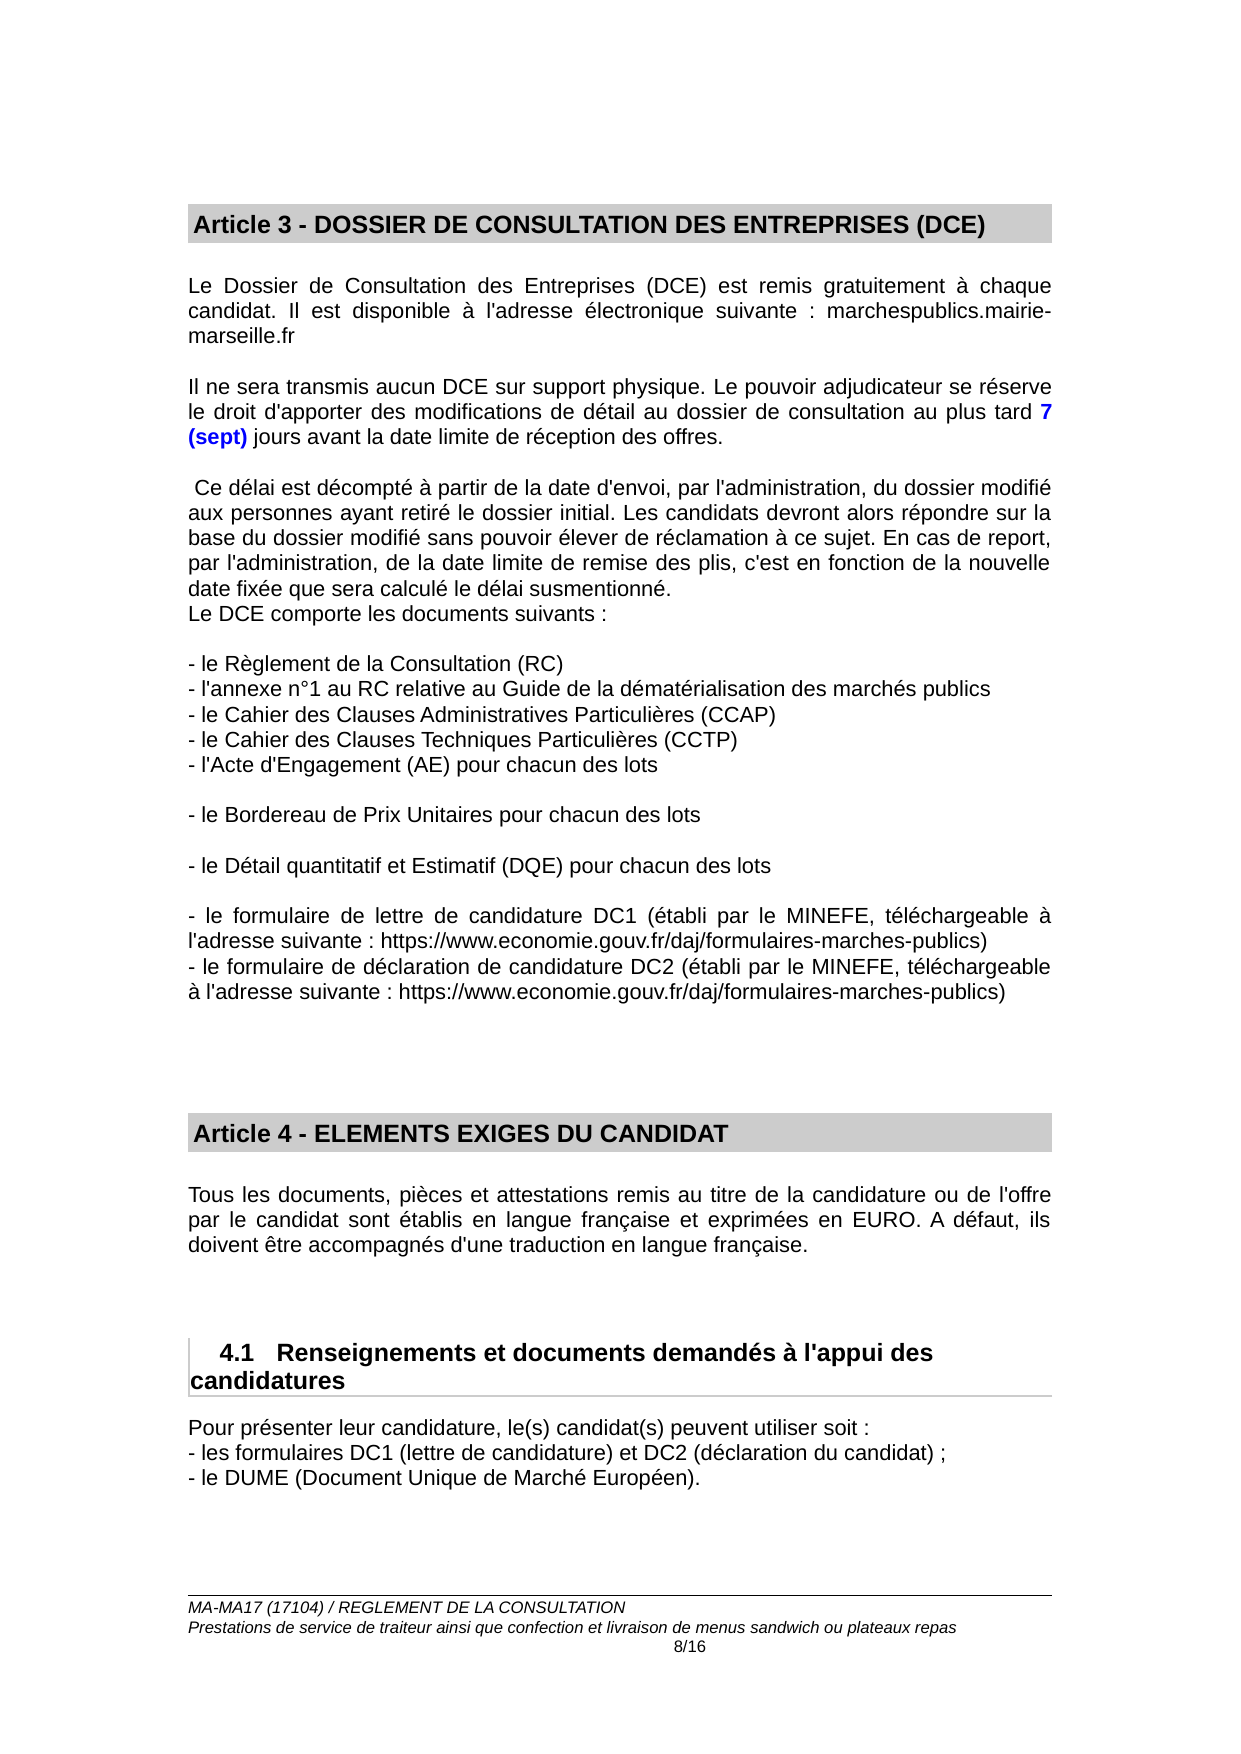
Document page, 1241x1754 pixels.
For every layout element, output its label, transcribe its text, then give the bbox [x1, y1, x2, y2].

text - le DUME (Document Unique de Marché Européen). [188, 1465, 1052, 1490]
text - l'annexe n°1 au RC relative au Guide de la dématérialisation des marchés publics [188, 676, 1052, 702]
text - le Cahier des Clauses Techniques Particulières (CCTP) [188, 727, 1052, 752]
text - le Cahier des Clauses Administratives Particulières (CCAP) [188, 702, 1052, 727]
text - le formulaire de lettre de candidature DC1 (établi par le MINEFE, téléchargeable à l'adresse suivante : https://www.economie.gouv.fr/daj/formulaires-marches-publics) [188, 903, 1052, 954]
text Pour présenter leur candidature, le(s) candidat(s) peuvent utiliser soit : [188, 1415, 1052, 1440]
text Ce délai est décompté à partir de la date d'envoi, par l'administration, du dossier modifié aux personnes ayant retiré le dossier initial. Les candidats devront alors répondre sur la base du dossier modifié sans pouvoir élever de réclamation à ce sujet. En cas de report, par l'administration, de la date limite de remise des plis, c'est en fonction de la nouvelle date fixée que sera calculé le délai susmentionné. [188, 475, 1052, 601]
text - le formulaire de déclaration de candidature DC2 (établi par le MINEFE, téléchargeable à l'adresse suivante : https://www.economie.gouv.fr/daj/formulaires-marches-publics) [188, 954, 1052, 1004]
text Le Dossier de Consultation des Entreprises (DCE) est remis gratuitement à chaque candidat. Il est disponible à l'adresse électronique suivante : marchespublics.mairie-marseille.fr [188, 273, 1052, 349]
text Le DCE comporte les documents suivants : [188, 601, 1052, 626]
text - l'Acte d'Engagement (AE) pour chacun des lots [188, 752, 1052, 777]
text - le Règlement de la Consultation (RC) [188, 651, 1052, 676]
text - le Détail quantitatif et Estimatif (DQE) pour chacun des lots [188, 853, 1052, 878]
subtitle DOSSIER DE CONSULTATION DES ENTREPRISES (DCE) [190, 207, 1050, 241]
text Tous les documents, pièces et attestations remis au titre de la candidature ou de l'offre par le candidat sont établis en langue française et exprimées en EURO. A défaut, ils doivent être accompagnés d'une traduction en langue française. [188, 1182, 1052, 1258]
text Il ne sera transmis aucun DCE sur support physique. Le pouvoir adjudicateur se réserve le droit d'apporter des modifications de détail au dossier de consultation au plus tard 7 (sept) jours avant la date limite de réception des offres. [188, 374, 1052, 449]
subtitle ELEMENTS EXIGES DU CANDIDAT [190, 1116, 1050, 1150]
text - le Bordereau de Prix Unitaires pour chacun des lots [188, 802, 1052, 828]
subtitle Renseignements et documents demandés à l'appui des candidatures [188, 1337, 1052, 1395]
text - les formulaires DC1 (lettre de candidature) et DC2 (déclaration du candidat) ; [188, 1440, 1052, 1465]
